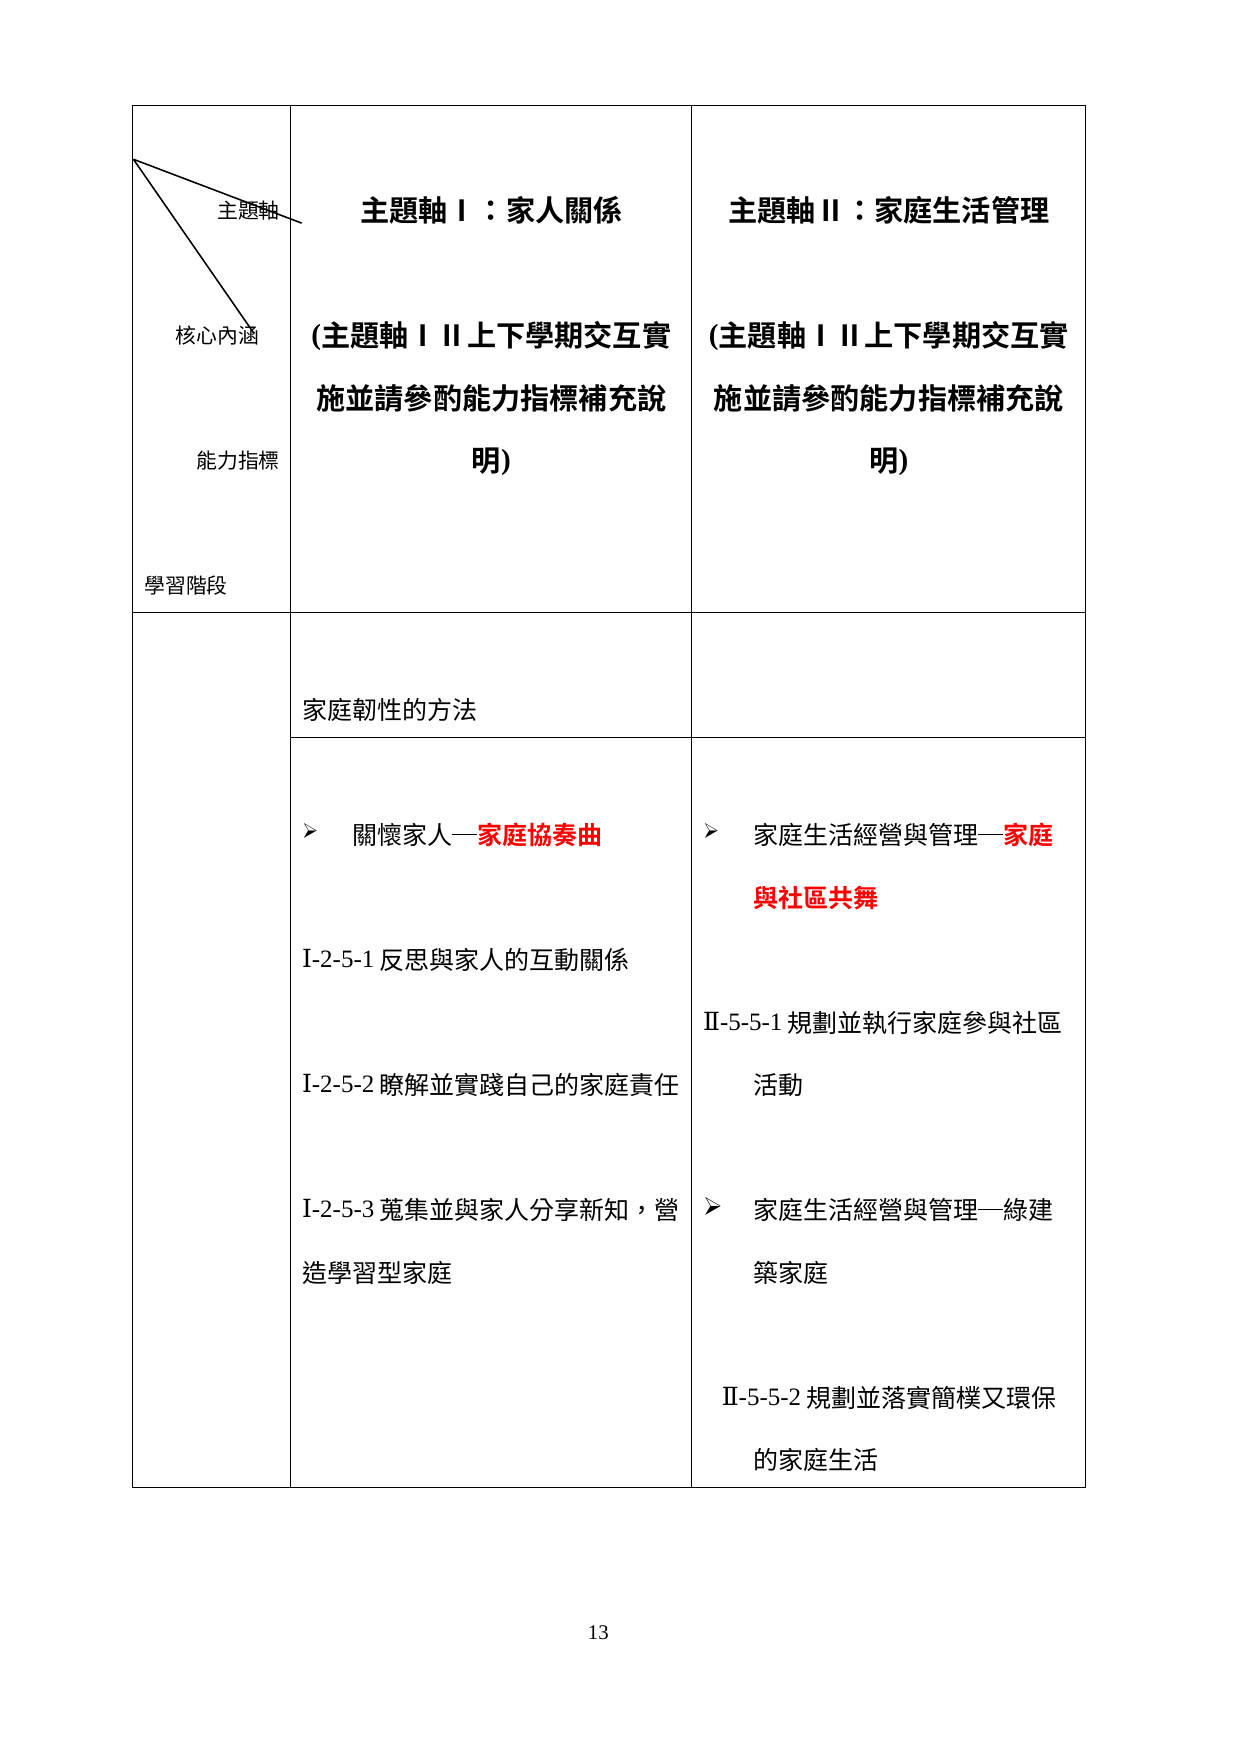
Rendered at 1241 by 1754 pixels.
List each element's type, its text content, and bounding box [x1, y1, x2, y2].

table_header 主題軸 核心內涵 能力指標 學習階段 [133, 162, 290, 612]
table_header 主題軸 核心內涵 能力指標 學習階段 [133, 106, 290, 217]
table_cell 家庭韌性的方法 [291, 613, 691, 737]
table_cell [692, 613, 1085, 737]
table_cell 家庭生活經營與管理─家庭與社區共舞 Ⅱ-5-5-1規劃並執行家庭參與社區活動 家庭生活經營與管理─綠建築家庭 Ⅱ-5-5-2規劃並落實簡樸又環保的家庭生活 [692, 738, 1085, 1487]
table_header 主題軸Ⅰ：家人關係 (主題軸ⅠⅡ上下學期交互實施並請參酌能力指標補充說明) [291, 106, 691, 612]
table_cell [133, 613, 290, 1487]
table_cell 關懷家人─家庭協奏曲 Ⅰ-2-5-1反思與家人的互動關係 Ⅰ-2-5-2瞭解並實踐自己的家庭責任 Ⅰ-2-5-3蒐集並與家人分享新知，營造學習型家庭 [291, 738, 691, 1487]
table_header 主題軸Ⅱ：家庭生活管理 (主題軸ⅠⅡ上下學期交互實施並請參酌能力指標補充說明) [692, 106, 1085, 612]
